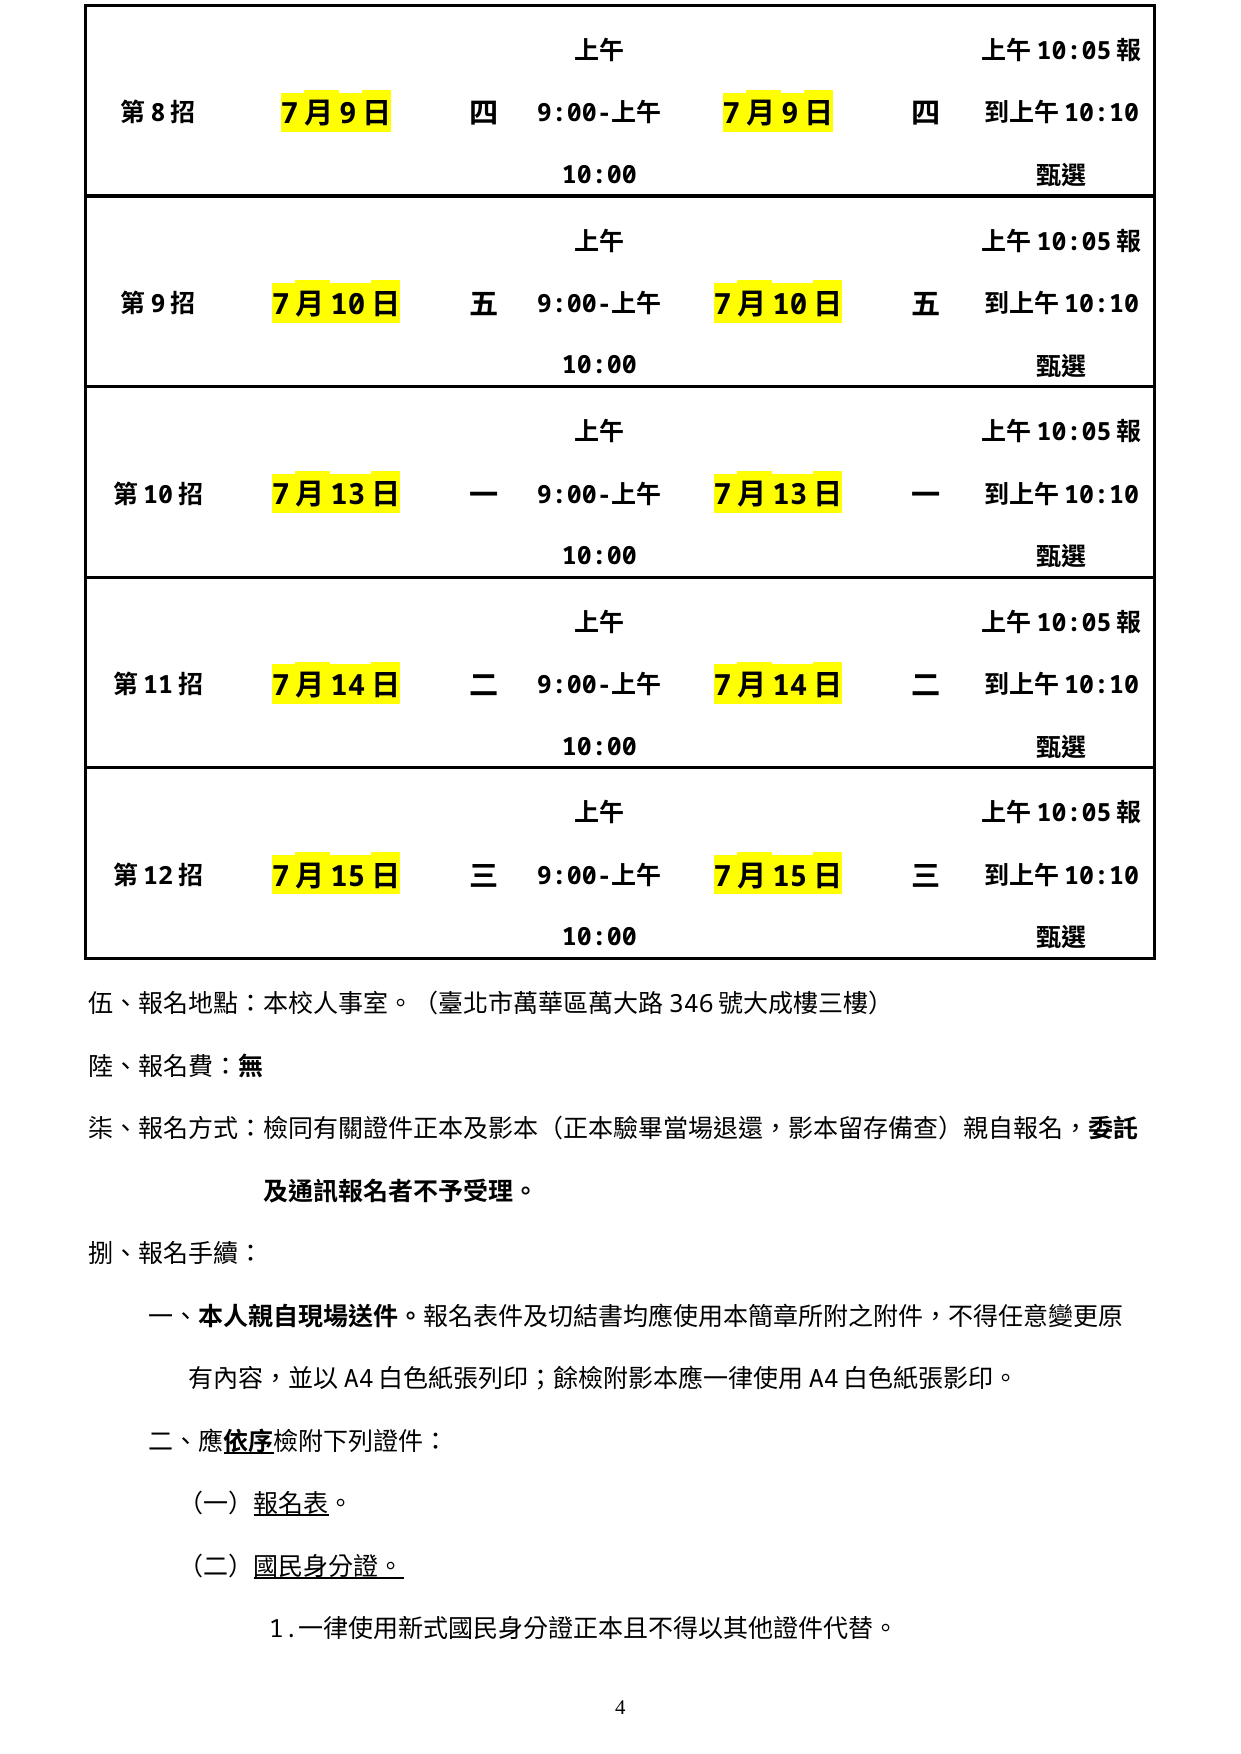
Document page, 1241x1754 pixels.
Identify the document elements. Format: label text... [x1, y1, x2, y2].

table_cell 一 [883, 388, 968, 576]
table_cell 7月10日 [673, 198, 883, 385]
table_cell 第8招 [87, 7, 230, 194]
text 柒、報名方式：檢同有關證件正本及影本（正本驗畢當場退還，影本留存備查）親自報名，委託及通訊報名者不予受理。 [89, 1085, 1152, 1210]
table_cell 7月15日 [230, 769, 442, 957]
text 1.一律使用新式國民身分證正本且不得以其他證件代替。 [89, 1585, 1139, 1647]
table_cell 7月13日 [673, 388, 883, 576]
table_cell 上午10:05報到上午10:10甄選 [968, 198, 1153, 385]
table_cell 三 [442, 769, 525, 957]
table_cell 一 [442, 388, 525, 576]
text 伍、報名地點：本校人事室。（臺北市萬華區萬大路346號大成樓三樓） [89, 960, 1152, 1022]
table_cell 二 [442, 579, 525, 766]
text 陸、報名費：無 [89, 1022, 1152, 1085]
text 二、應依序檢附下列證件： [89, 1397, 1152, 1460]
table_cell 四 [442, 7, 525, 194]
text 捌、報名手續： [89, 1210, 1152, 1272]
table_cell 上午9:00-上午10:00 [525, 769, 673, 957]
table_cell 第11招 [87, 579, 230, 766]
table_cell 7月15日 [673, 769, 883, 957]
table_cell 上午9:00-上午10:00 [525, 388, 673, 576]
table_cell 第12招 [87, 769, 230, 957]
table_cell 第10招 [87, 388, 230, 576]
table_cell 上午9:00-上午10:00 [525, 198, 673, 385]
text （一）報名表。 [89, 1460, 1139, 1522]
text （二）國民身分證。 [89, 1522, 1139, 1585]
text 一、本人親自現場送件。報名表件及切結書均應使用本簡章所附之附件，不得任意變更原有內容，並以A4白色紙張列印；餘檢附影本應一律使用A4白色紙張影印。 [89, 1272, 1139, 1397]
table_cell 上午10:05報到上午10:10甄選 [968, 7, 1153, 194]
table_cell 上午9:00-上午10:00 [525, 579, 673, 766]
table_cell 三 [883, 769, 968, 957]
table_cell 上午10:05報到上午10:10甄選 [968, 579, 1153, 766]
table_cell 上午10:05報到上午10:10甄選 [968, 769, 1153, 957]
table_cell 7月13日 [230, 388, 442, 576]
table_cell 二 [883, 579, 968, 766]
table_cell 四 [883, 7, 968, 194]
table_cell 7月14日 [230, 579, 442, 766]
table_cell 7月10日 [230, 198, 442, 385]
table_cell 7月9日 [673, 7, 883, 194]
table_cell 7月9日 [230, 7, 442, 194]
table_cell 五 [442, 198, 525, 385]
table_cell 7月14日 [673, 579, 883, 766]
table_cell 上午9:00-上午10:00 [525, 7, 673, 194]
table_cell 上午10:05報到上午10:10甄選 [968, 388, 1153, 576]
table_cell 第9招 [87, 198, 230, 385]
table_cell 五 [883, 198, 968, 385]
